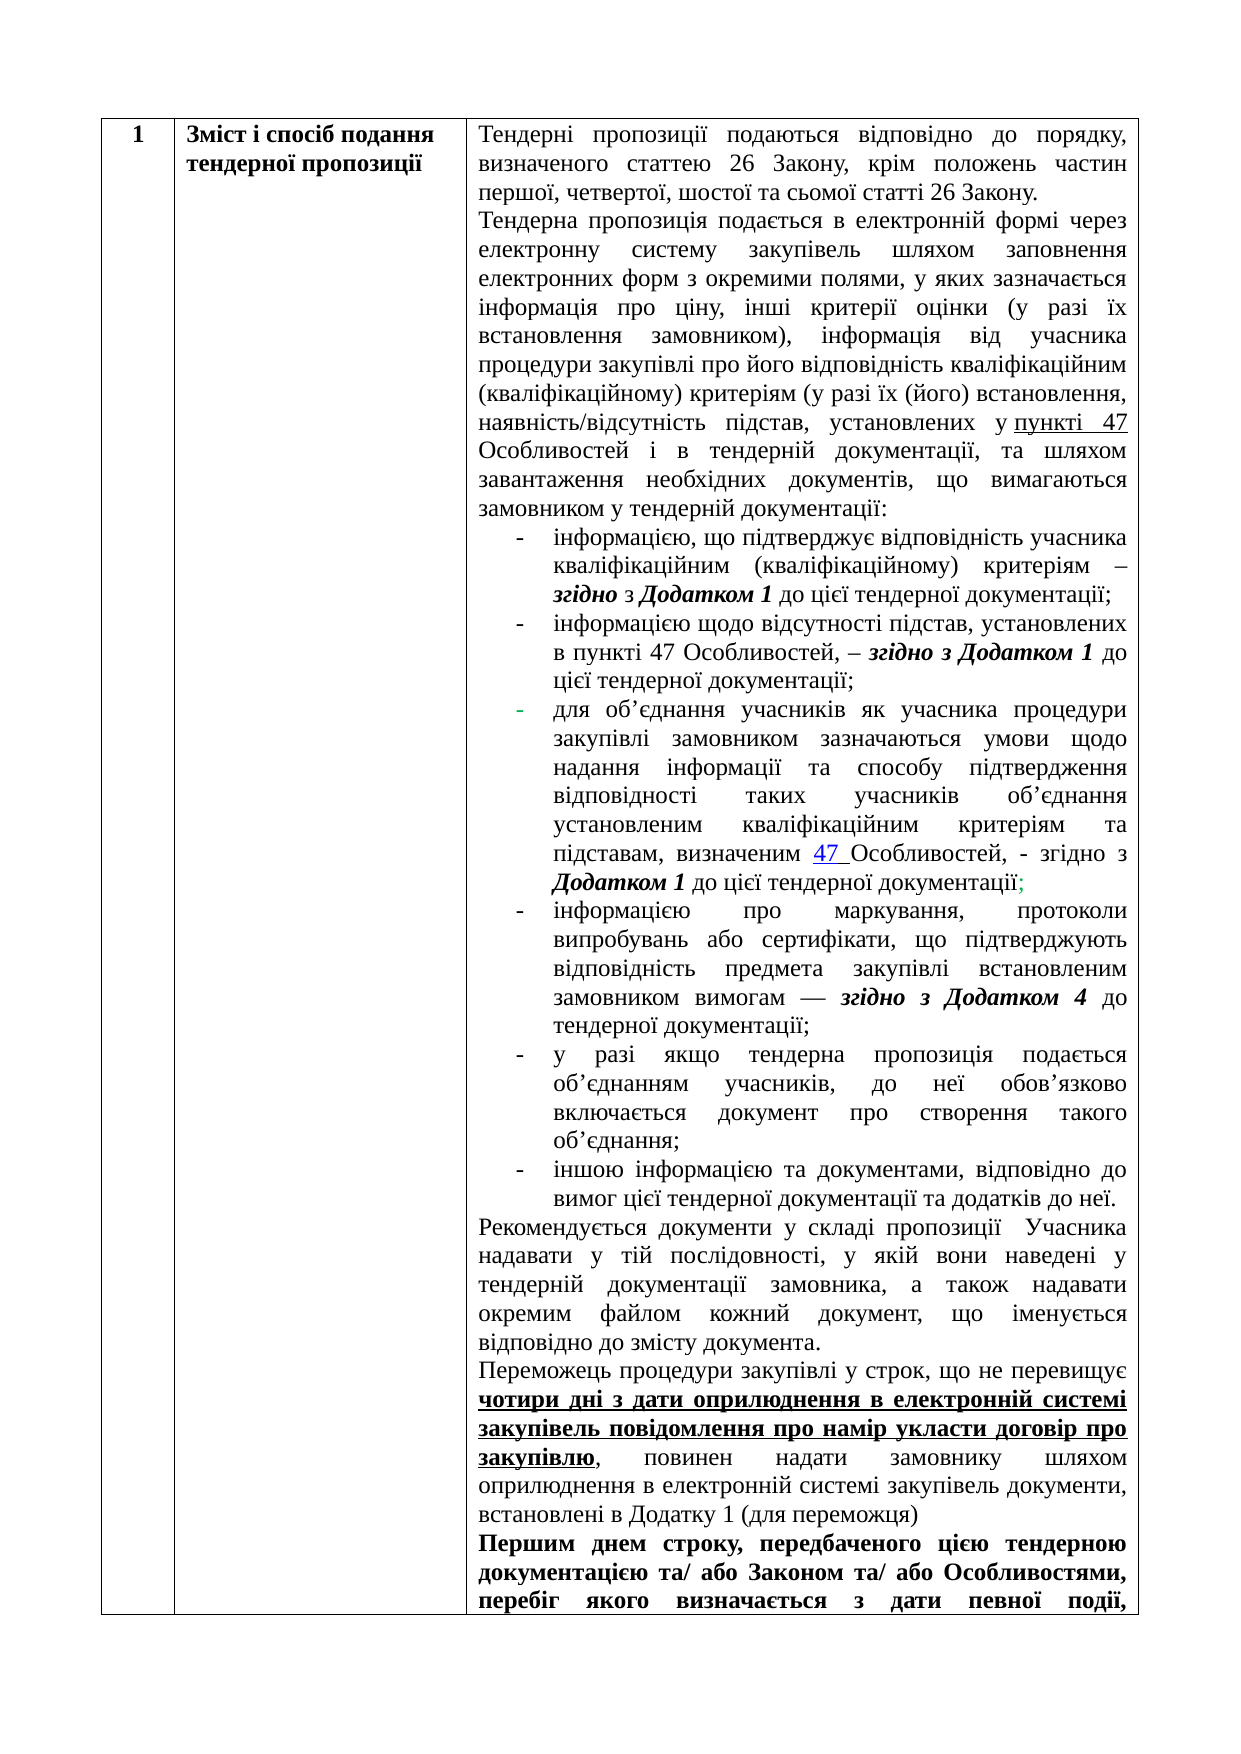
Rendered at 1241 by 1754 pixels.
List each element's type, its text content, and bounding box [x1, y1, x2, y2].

table_cell 1 [102, 119, 174, 1614]
table_cell Зміст і спосіб подання тендерної пропозиції [175, 119, 466, 1614]
table_cell Тендерні пропозиції подаються відповідно до порядку, визначеного статтею 26 Закону, крім положень частин першої, четвертої, шостої та сьомої статті 26 Закону. Тендерна пропозиція подається в електронній формі через електронну систему закупівель шляхом заповнення електронних форм з окремими полями, у яких зазначається інформація про ціну, інші критерії оцінки (у разі їх встановлення замовником), інформація від учасника процедури закупівлі про його відповідність кваліфікаційним (кваліфікаційному) критеріям (у разі їх (його) встановлення, наявність/відсутність підстав, установлених у пункті 47 Особливостей і в тендерній документації, та шляхом завантаження необхідних документів, що вимагаються замовником у тендерній документації: інформацією, що підтверджує відповідність учасника кваліфікаційним (кваліфікаційному) критеріям – згідно з Додатком 1 до цієї тендерної документації; інформацією щодо відсутності підстав, установлених в пункті 47 Особливостей, – згідно з Додатком 1 до цієї тендерної документації; для об’єднання учасників як учасника процедури закупівлі замовником зазначаються умови щодо надання інформації та способу підтвердження відповідності таких учасників об’єднання установленим кваліфікаційним критеріям та підставам, визначеним 47 Особливостей, - згідно з Додатком 1 до цієї тендерної документації; інформацією про маркування, протоколи випробувань або сертифікати, що підтверджують відповідність предмета закупівлі встановленим замовником вимогам — згідно з Додатком 4 до тендерної документації; у разі якщо тендерна пропозиція подається об’єднанням учасників, до неї обов’язково включається документ про створення такого об’єднання; іншою інформацією та документами, відповідно до вимог цієї тендерної документації та додатків до неї. Рекомендується документи у складі пропозиції Учасника надавати у тій послідовності, у якій вони наведені у тендерній документації замовника, а також надавати окремим файлом кожний документ, що іменується відповідно до змісту документа. Переможець процедури закупівлі у строк, що не перевищує чотири дні з дати оприлюднення в електронній системі закупівель повідомлення про намір укласти договір про закупівлю, повинен надати замовнику шляхом оприлюднення в електронній системі закупівель документи, встановлені в Додатку 1 (для переможця) Першим днем строку, передбаченого цією тендерною документацією та/ або Законом та/ або Особливостями, перебіг якого визначається з дати певної події, [467, 119, 1138, 1614]
